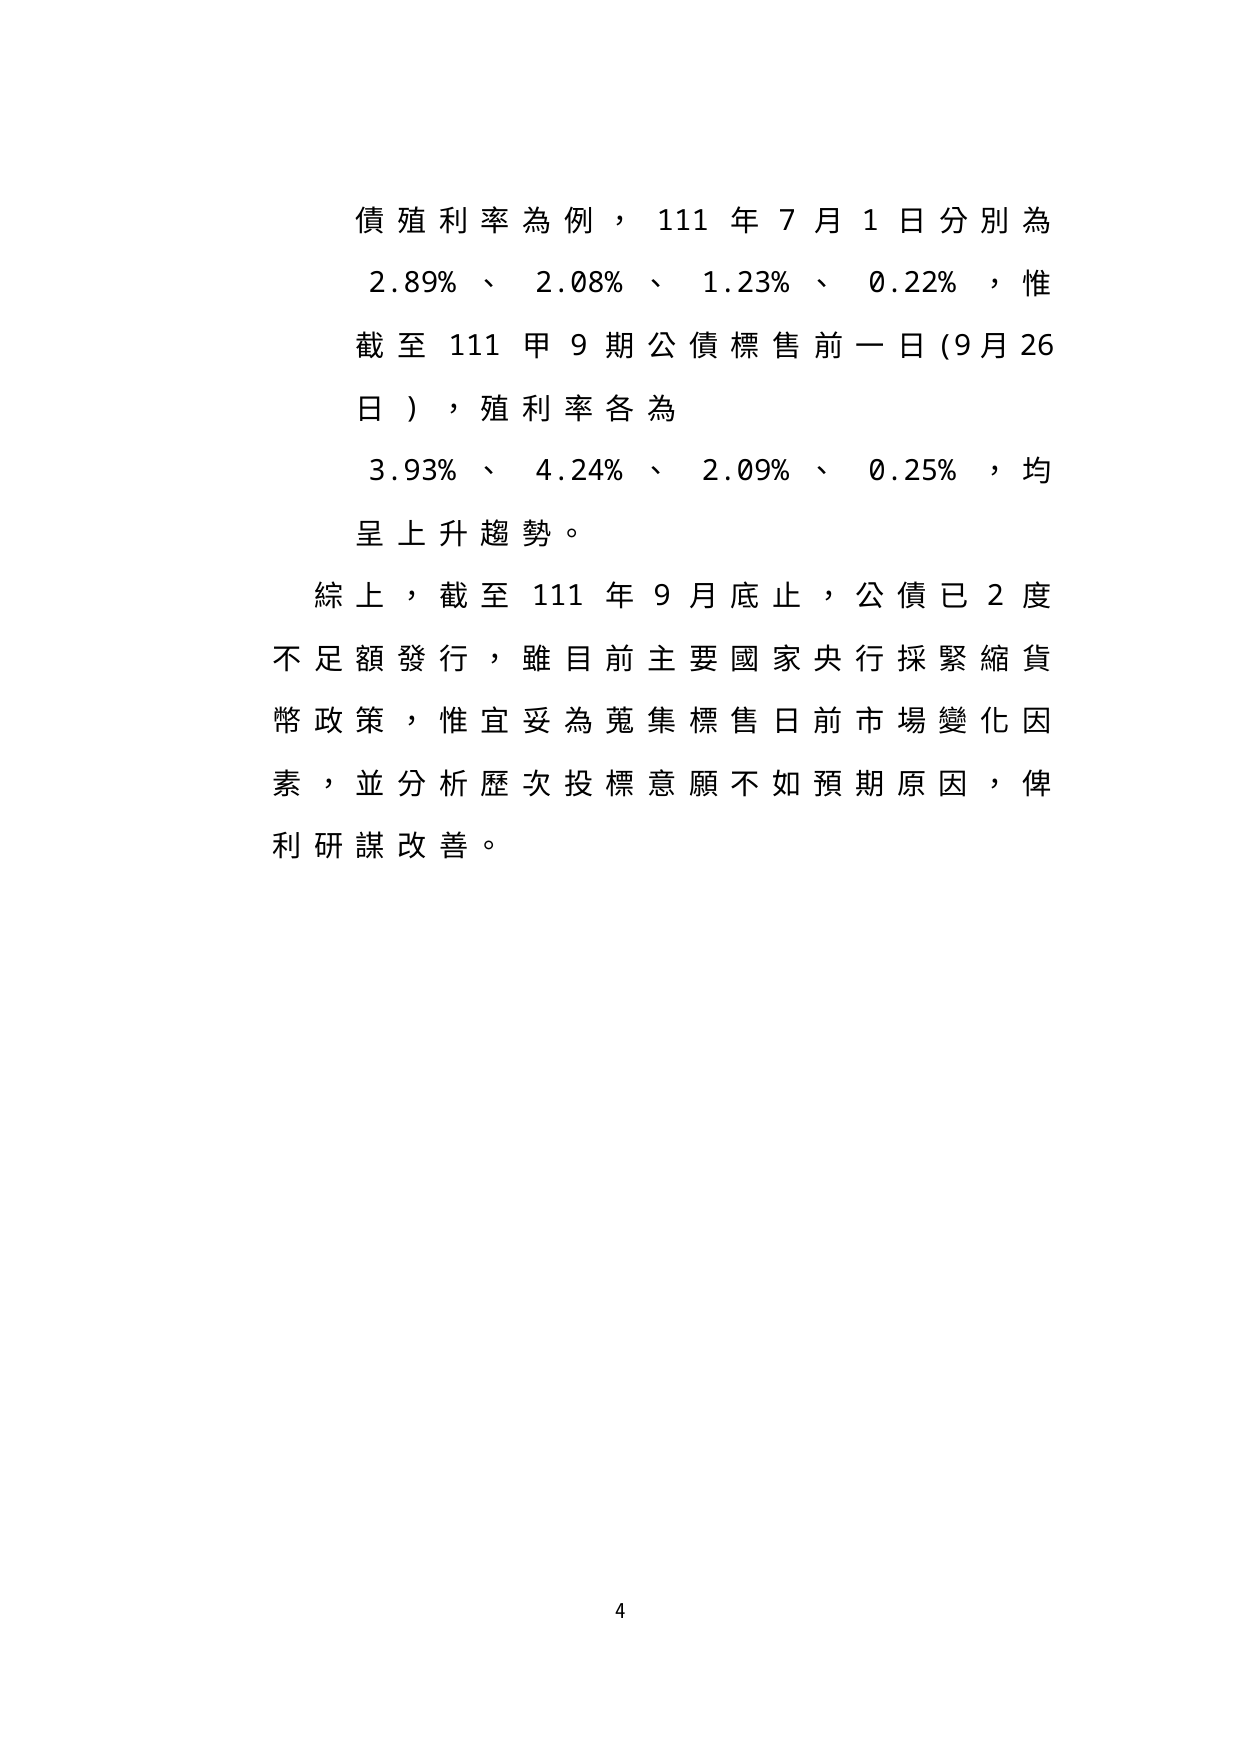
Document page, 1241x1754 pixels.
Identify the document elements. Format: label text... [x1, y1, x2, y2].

text 債殖利率為例，111年7月1日分別為2.89%、2.08%、1.23%、0.22%，惟截至111甲9期公債標售前一日(9月26日)，殖利率各為3.93%、4.24%、2.09%、0.25%，均呈上升趨勢。 [301, 177, 1058, 552]
text 綜上，截至111年9月底止，公債已2度不足額發行，雖目前主要國家央行採緊縮貨幣政策，惟宜妥為蒐集標售日前市場變化因素，並分析歷次投標意願不如預期原因，俾利研謀改善。 [242, 552, 1058, 865]
